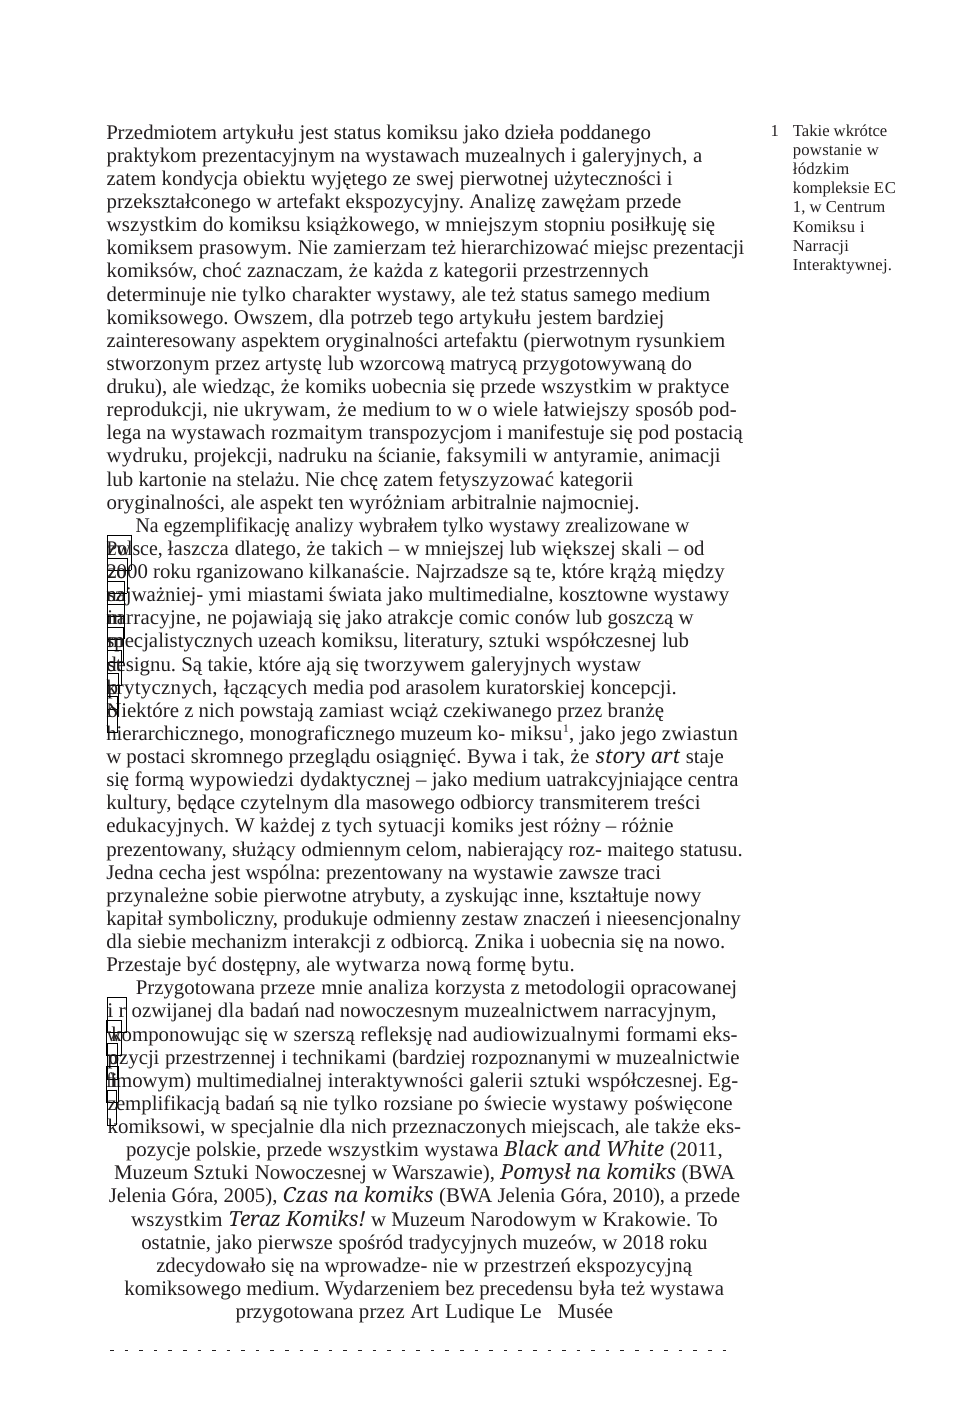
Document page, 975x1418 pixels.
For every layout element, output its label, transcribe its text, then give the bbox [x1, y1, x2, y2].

text i r [108, 998, 126, 1022]
text Przedmiotem artykułu jest status komiksu jako dzieła poddanego praktykom prezentacyjnym na wystawach muzealnych i galeryjnych, a zatem kondycja obiektu wyjętego ze swej pierwotnej użyteczności i przekształconego w artefakt ekspozycyjny. Analizę zawężam przede wszystkim do komiksu książkowego, w mniejszym stopniu posiłkuję się komiksem prasowym. Nie zamierzam też hierarchizować miejsc prezentacji komiksów, choć zaznaczam, że każda z kategorii przestrzennych determinuje nie tylko charakter wystawy, ale też status samego medium komiksowego. Owszem, dla potrzeb tego artykułu jestem bardziej zainteresowany aspektem oryginalności artefaktu (pierwotnym rysunkiem stworzonym przez artystę lub wzorcową matrycą przygotowywaną do druku), ale wiedząc, że komiks uobecnia się przede wszystkim w praktyce reprodukcji, nie ukrywam, że medium to w o wiele łatwiejszy sposób pod- lega na wystawach rozmaitym transpozycjom i manifestuje się pod postacią wydruku, projekcji, nadruku na ścianie, faksymili w antyramie, animacji lub kartonie na stelażu. Nie chcę zatem fetyszyzować kategorii oryginalności, ale aspekt ten wyróżniam arbitralnie najmocniej. [106, 121, 745, 514]
text o [108, 698, 117, 722]
list Takie wkrótce powstanie w łódzkim kompleksie EC 1, w Centrum Komiksu i Narracji Interaktywnej. [770, 121, 908, 274]
text zo [108, 559, 127, 583]
text Przygotowana przeze mnie analiza korzysta z metodologii opracowanej ozwijanej dla badań nad nowoczesnym muzealnictwem narracyjnym, komponowując się w szerszą refleksję nad audiowizualnymi formami eks- ozycji przestrzennej i technikami (bardziej rozpoznanymi w muzealnictwie lmowym) multimedialnej interaktywności galerii sztuki współczesnej. Eg- emplifikacją badań są nie tylko rozsiane po świecie wystawy poświęcone komiksowi, w specjalnie dla nich przeznaczonych miejscach, ale także eks- pozycje polskie, przede wszystkim wystawa Black and White (2011, Muzeum Sztuki Nowoczesnej w Warszawie), Pomysł na komiks (BWA Jelenia Góra, 2005), Czas na komiks (BWA Jelenia Góra, 2010), a przede wszystkim Teraz Komiks! w Muzeum Narodowym w Krakowie. To ostatnie, jako pierwsze spośród tradycyjnych muzeów, w 2018 roku zdecydowało się na wprowadze- nie w przestrzeń ekspozycyjną komiksowego medium. Wydarzeniem bez precedensu była też wystawa przygotowana przez Art Ludique Le Musée [105, 976, 743, 1323]
text w [107, 1022, 121, 1046]
text in [108, 605, 123, 627]
text Na egzemplifikację analizy wybrałem tylko wystawy zrealizowane w Polsce, łaszcza dlatego, że takich – w mniejszej lub większej skali – od 2000 roku rganizowano kilkanaście. Najrzadsze są te, które krążą między najważniej- ymi miastami świata jako multimedialne, kosztowne wystawy narracyjne, ne pojawiają się jako atrakcje comic conów lub goszczą w specjalistycznych uzeach komiksu, literatury, sztuki współczesnej lub designu. Są takie, które ają się tworzywem galeryjnych wystaw krytycznych, łączących media pod arasolem kuratorskiej koncepcji. Niektóre z nich powstają zamiast wciąż czekiwanego przez branżę hierarchicznego, monograficznego muzeum ko- miksu1, jako jego zwiastun w postaci skromnego przeglądu osiągnięć. Bywa i tak, że story art staje się formą wypowiedzi dydaktycznej – jako medium uatrakcyjniające centra kultury, będące czytelnym dla masowego odbiorcy transmiterem treści edukacyjnych. W każdej z tych sytuacji komiks jest różny – różnie prezentowany, służący odmiennym celom, nabierający roz- maitego statusu. Jedna cecha jest wspólna: prezentowany na wystawie zawsze traci przynależne sobie pierwotne atrybuty, a zyskując inne, kształtuje nowy kapitał symboliczny, produkuje odmienny zestaw znaczeń i nieesencjonalny dla siebie mechanizm interakcji z odbiorcą. Znika i uobecnia się na nowo. Przestaje być dostępny, ale wytwarza nową formę bytu. [106, 514, 745, 976]
text z [108, 1091, 116, 1115]
text p [108, 1045, 117, 1063]
text sz [108, 582, 124, 604]
text zw [108, 536, 131, 560]
text st [108, 652, 121, 676]
text fi [107, 1068, 117, 1090]
text p [108, 675, 118, 696]
text m [108, 628, 123, 652]
